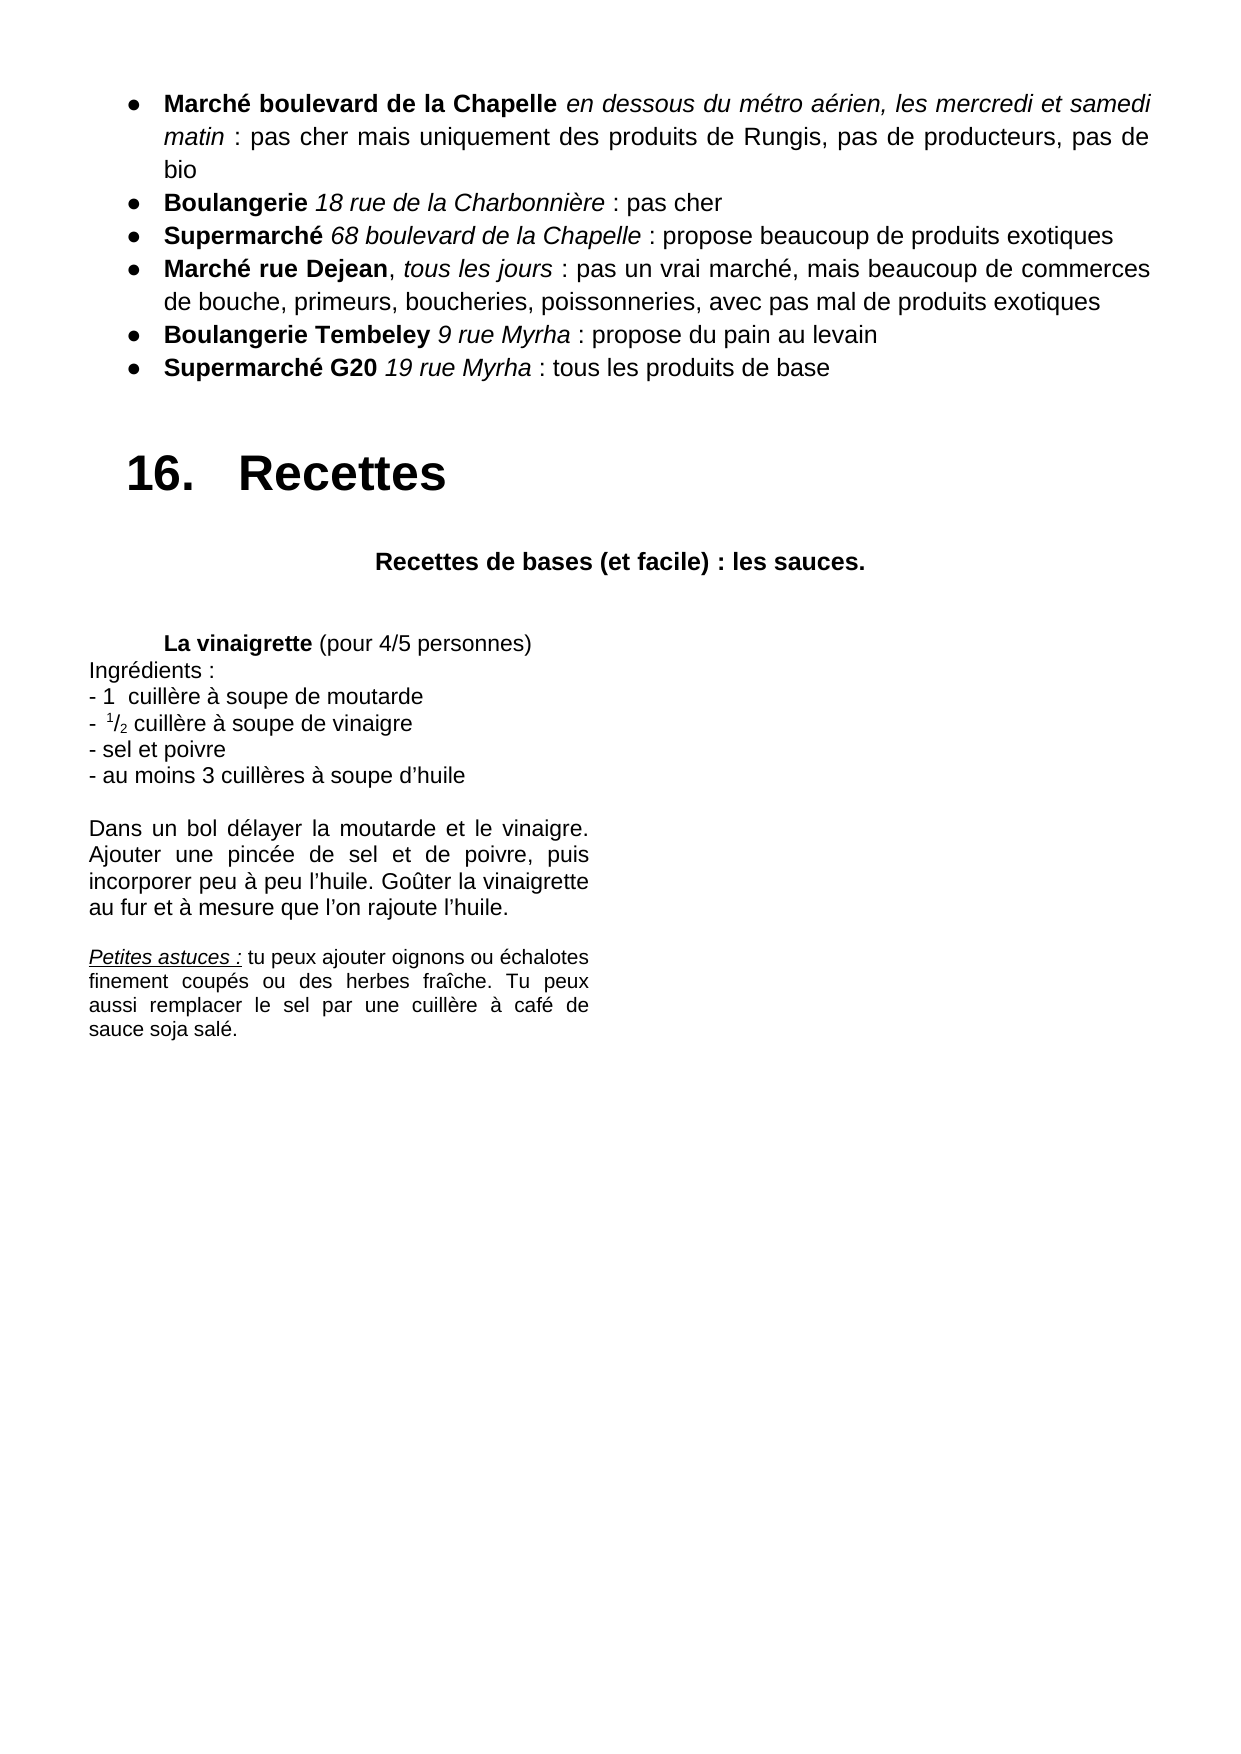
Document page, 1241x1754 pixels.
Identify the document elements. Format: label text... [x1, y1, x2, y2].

list Marché rue Dejean, tous les jours : pas un vrai marché, mais beaucoup de commerces de bouche, primeurs, boucheries, poissonneries, avec pas mal de produits exotiques [126, 254, 1152, 315]
list Boulangerie 18 rue de la Charbonnière : pas cher [126, 188, 1152, 216]
list Supermarché G20 19 rue Myrha : tous les produits de base [126, 353, 1152, 381]
list Supermarché 68 boulevard de la Chapelle : propose beaucoup de produits exotiques [126, 221, 1152, 249]
text - 1/2 cuillère à soupe de vinaigre [88, 710, 589, 736]
text Petites astuces : tu peux ajouter oignons ou échalotes finement coupés ou des herbes fraîche. Tu peux aussi remplacer le sel par une cuillère à café de sauce soja salé. [88, 944, 589, 1040]
text - 1 cuillère à soupe de moutarde [88, 683, 589, 710]
text - au moins 3 cuillères à soupe d’huile [88, 762, 589, 789]
list Marché boulevard de la Chapelle en dessous du métro aérien, les mercredi et samedi matin : pas cher mais uniquement des produits de Rungis, pas de producteurs, pas de bio [126, 88, 1152, 183]
list La vinaigrette (pour 4/5 personnes) [126, 628, 1152, 657]
text Ingrédients : [88, 657, 589, 683]
list Boulangerie Tembeley 9 rue Myrha : propose du pain au levain [126, 320, 1152, 348]
text Recettes de bases (et facile) : les sauces. [88, 547, 1152, 576]
text Dans un bol délayer la moutarde et le vinaigre. Ajouter une pincée de sel et de poivre, puis incorporer peu à peu l’huile. Goûter la vinaigrette au fur et à mesure que l’on rajoute l’huile. [88, 815, 589, 921]
subtitle Recettes [126, 444, 1152, 501]
text - sel et poivre [88, 736, 589, 762]
